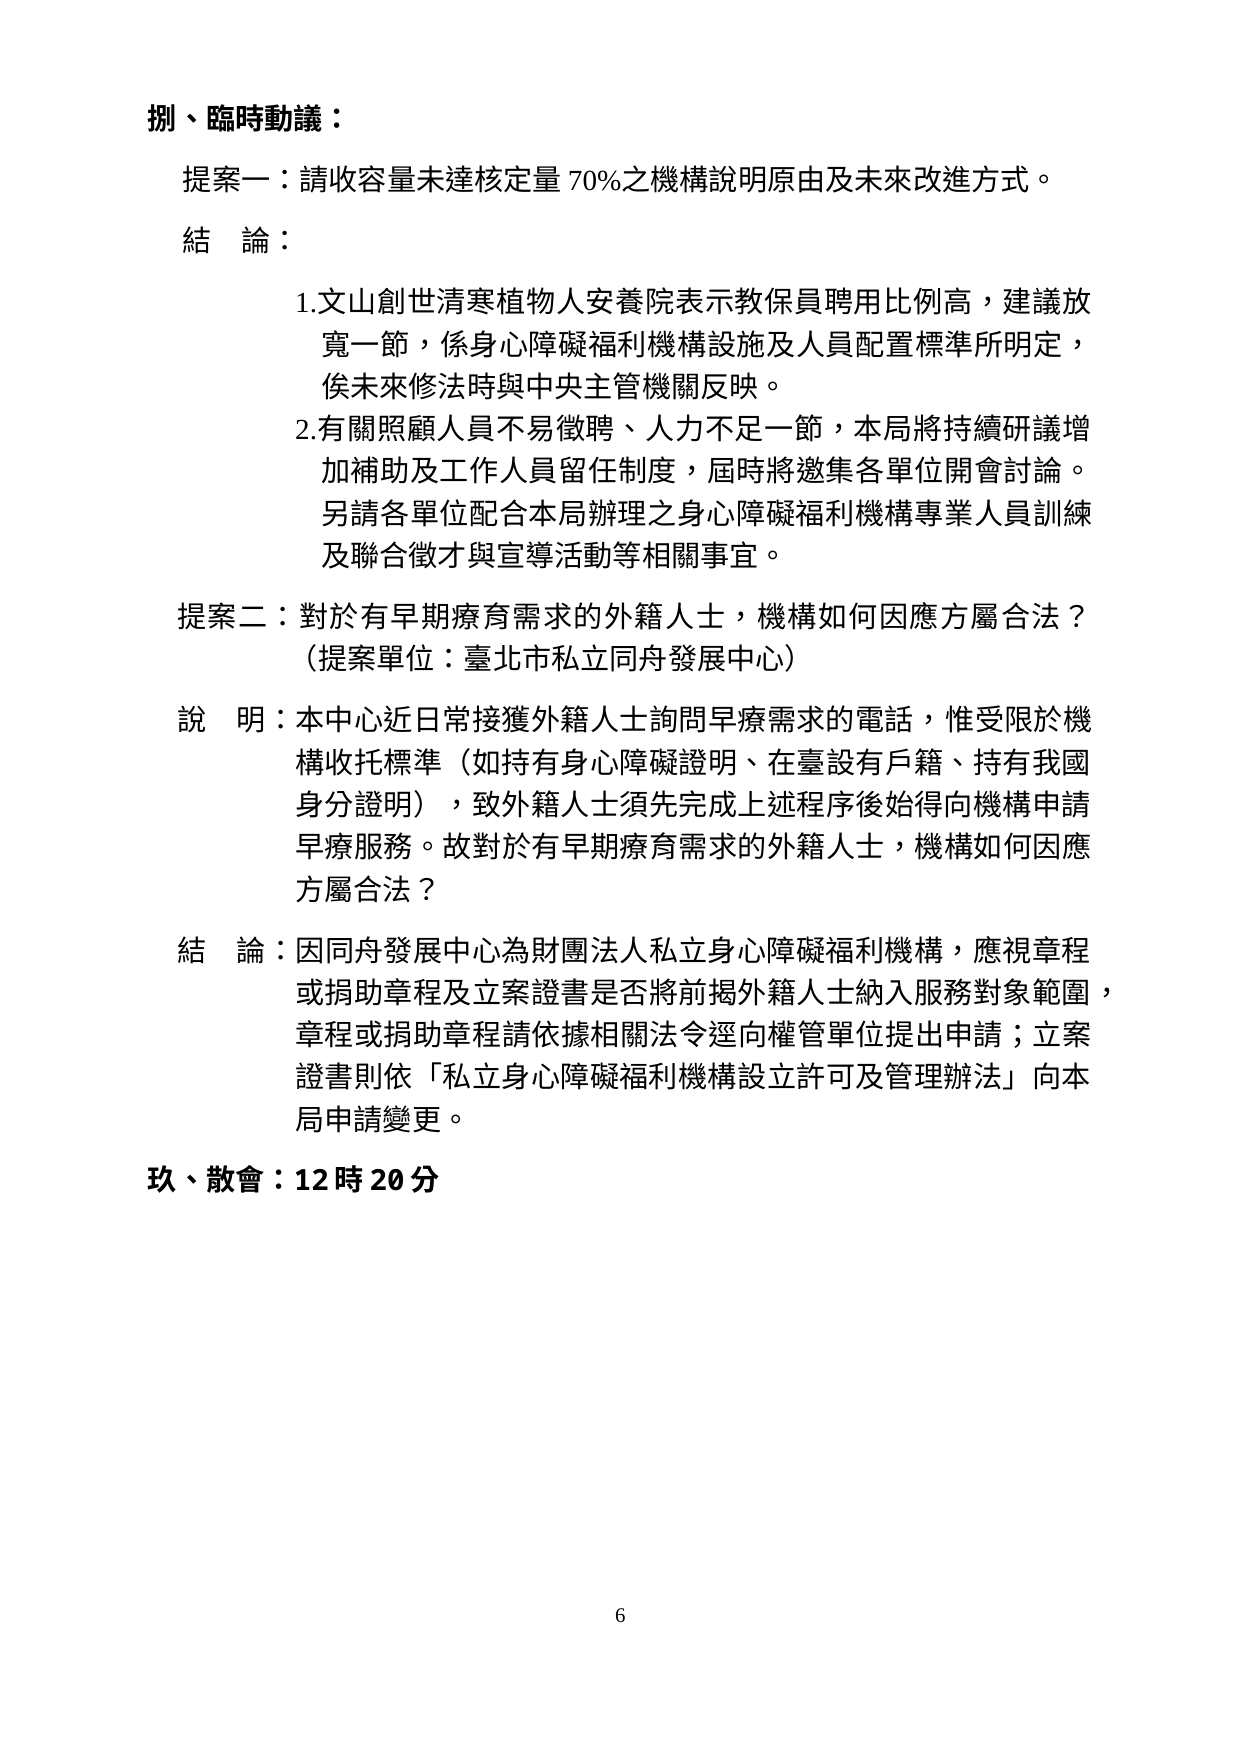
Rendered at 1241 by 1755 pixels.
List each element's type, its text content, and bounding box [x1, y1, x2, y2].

text 提案二：對於有早期療育需求的外籍人士，機構如何因應方屬合法？（提案單位：臺北市私立同舟發展中心） [177, 593, 1093, 678]
text 提案一：請收容量未達核定量70%之機構說明原由及未來改進方式。 [148, 157, 1093, 199]
text 結 論：因同舟發展中心為財團法人私立身心障礙福利機構，應視章程或捐助章程及立案證書是否將前揭外籍人士納入服務對象範圍，章程或捐助章程請依據相關法令逕向權管單位提出申請；立案證書則依「私立身心障礙福利機構設立許可及管理辦法」向本局申請變更。 [177, 927, 1093, 1138]
text 說 明：本中心近日常接獲外籍人士詢問早療需求的電話，惟受限於機構收托標準（如持有身心障礙證明、在臺設有戶籍、持有我國身分證明），致外籍人士須先完成上述程序後始得向機構申請早療服務。故對於有早期療育需求的外籍人士，機構如何因應方屬合法？ [177, 697, 1093, 908]
text 捌、臨時動議： [148, 96, 1093, 138]
text 1.文山創世清寒植物人安養院表示教保員聘用比例高，建議放寬一節，係身心障礙福利機構設施及人員配置標準所明定，俟未來修法時與中央主管機關反映。 [295, 279, 1093, 406]
text 2.有關照顧人員不易徵聘、人力不足一節，本局將持續研議增加補助及工作人員留任制度，屆時將邀集各單位開會討論。另請各單位配合本局辦理之身心障礙福利機構專業人員訓練及聯合徵才與宣導活動等相關事宜。 [295, 406, 1093, 575]
text 結 論： [183, 218, 1093, 260]
text 玖、散會：12時20分 [148, 1157, 1093, 1199]
